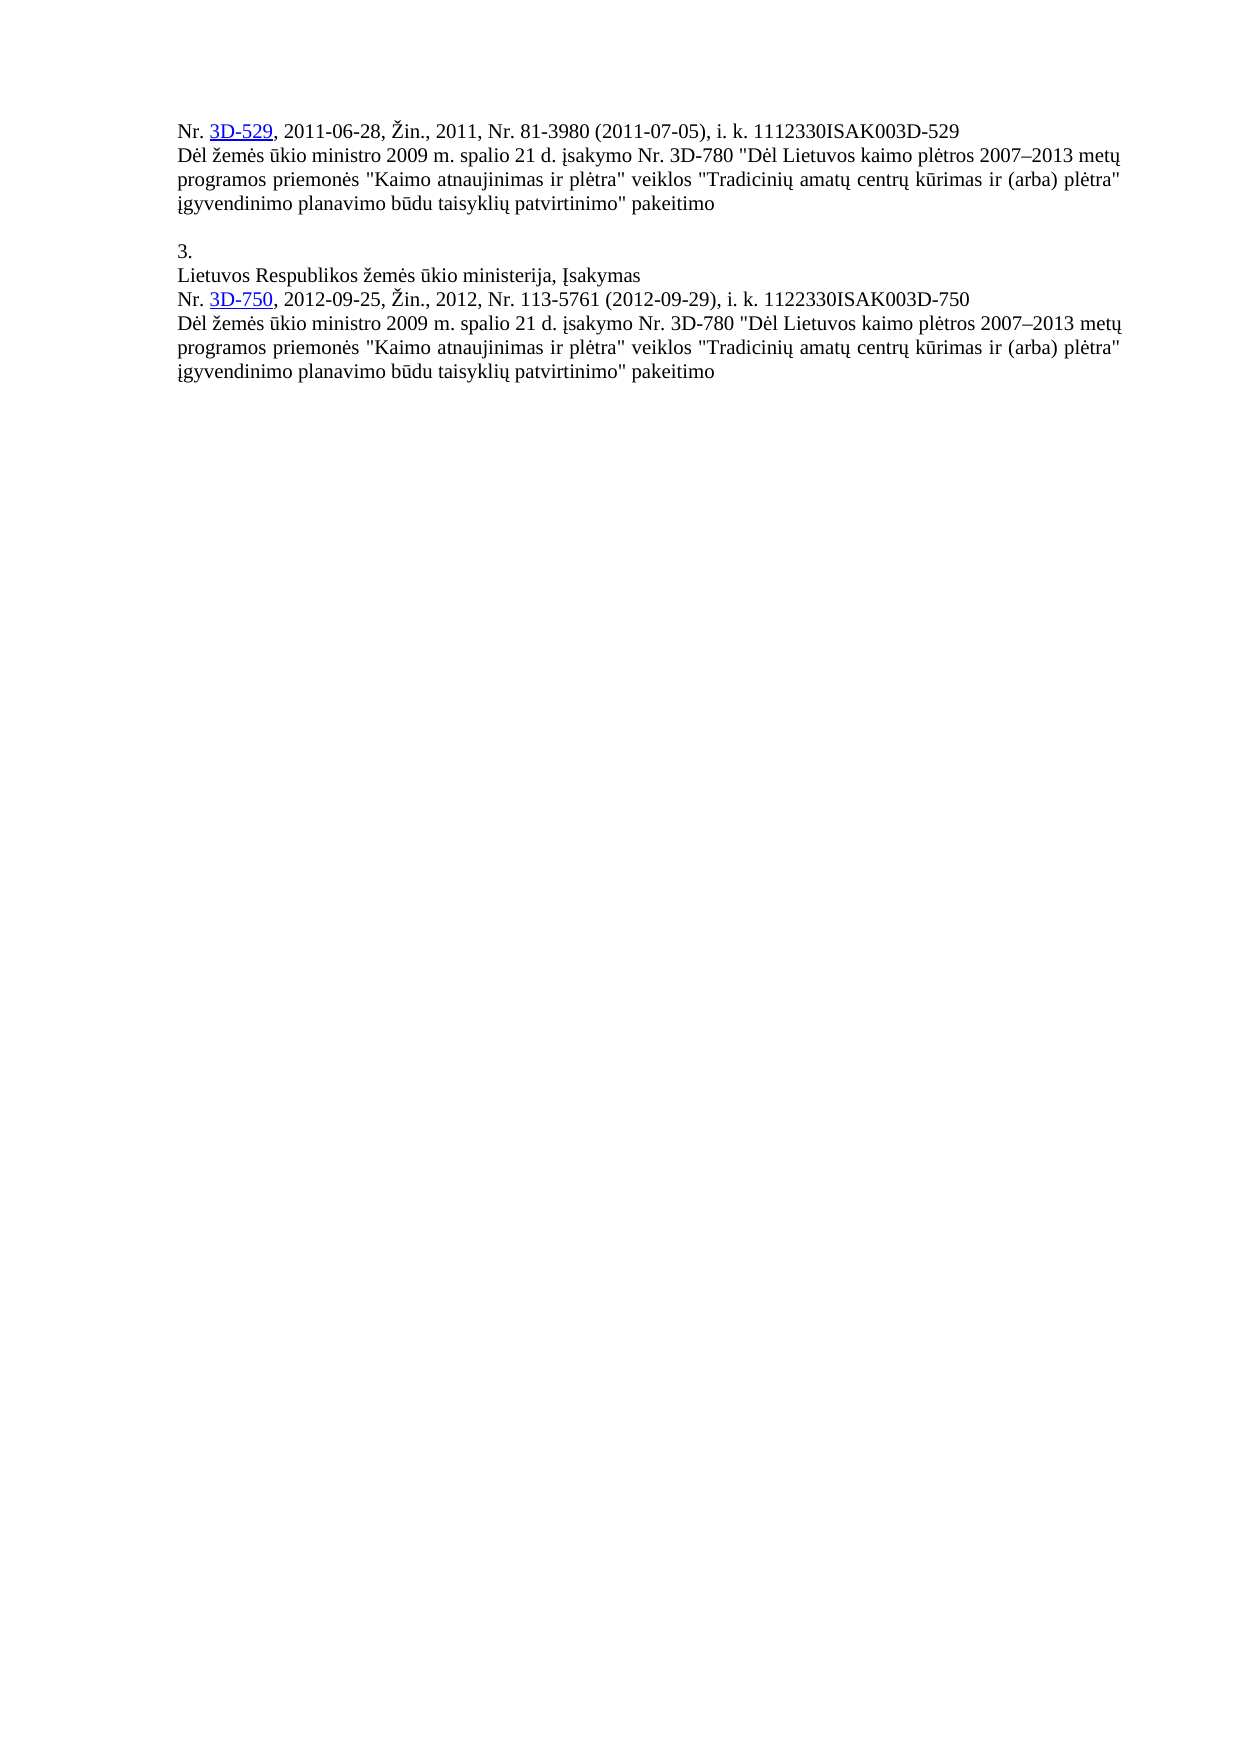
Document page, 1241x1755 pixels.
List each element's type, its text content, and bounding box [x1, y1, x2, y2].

text Nr. 3D-750, 2012-09-25, Žin., 2012, Nr. 113-5761 (2012-09-29), i. k. 1122330ISAK003D-750 [177, 287, 1122, 311]
text Nr. 3D-529, 2011-06-28, Žin., 2011, Nr. 81-3980 (2011-07-05), i. k. 1112330ISAK003D-529 [177, 118, 1122, 143]
text Dėl žemės ūkio ministro 2009 m. spalio 21 d. įsakymo Nr. 3D-780 "Dėl Lietuvos kaimo plėtros 2007–2013 metų programos priemonės "Kaimo atnaujinimas ir plėtra" veiklos "Tradicinių amatų centrų kūrimas ir (arba) plėtra" įgyvendinimo planavimo būdu taisyklių patvirtinimo" pakeitimo [177, 143, 1122, 215]
text Dėl žemės ūkio ministro 2009 m. spalio 21 d. įsakymo Nr. 3D-780 "Dėl Lietuvos kaimo plėtros 2007–2013 metų programos priemonės "Kaimo atnaujinimas ir plėtra" veiklos "Tradicinių amatų centrų kūrimas ir (arba) plėtra" įgyvendinimo planavimo būdu taisyklių patvirtinimo" pakeitimo [177, 311, 1122, 383]
text Lietuvos Respublikos žemės ūkio ministerija, Įsakymas [177, 263, 1122, 287]
text 3. [177, 239, 1122, 263]
